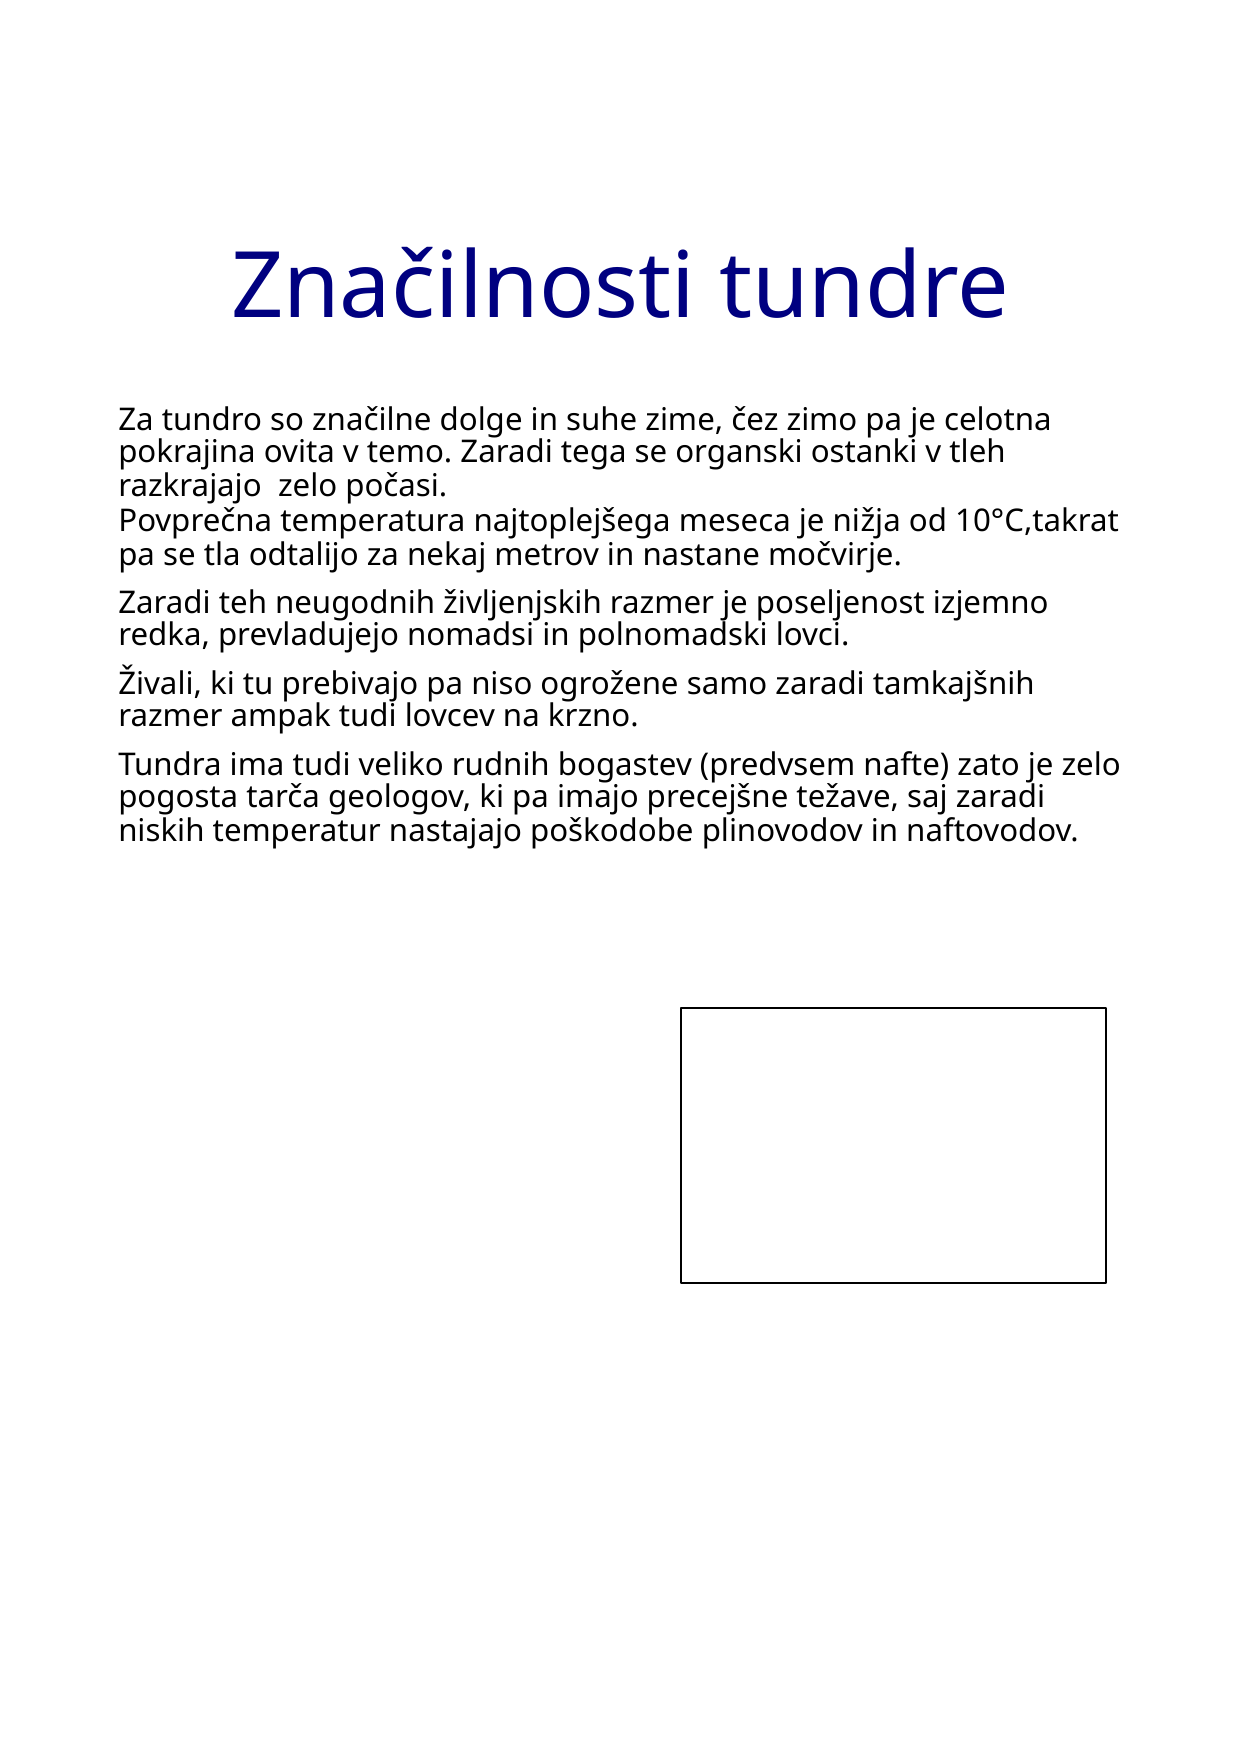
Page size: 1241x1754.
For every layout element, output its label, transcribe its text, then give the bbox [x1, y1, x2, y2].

text Živali, ki tu prebivajo pa niso ogrožene samo zaradi tamkajšnih razmer ampak tudi lovcev na krzno. [118, 667, 1122, 736]
text Za tundro so značilne dolge in suhe zime, čez zimo pa je celotna pokrajina ovita v temo. Zaradi tega se organski ostanki v tleh razkrajajo zelo počasi. Povprečna temperatura najtoplejšega meseca je nižja od 10°C,takrat pa se tla odtalijo za nekaj metrov in nastane močvirje. [118, 403, 1122, 574]
text Zaradi teh neugodnih življenjskih razmer je poseljenost izjemno redka, prevladujejo nomadsi in polnomadski lovci. [118, 587, 1122, 655]
text Značilnosti tundre [118, 219, 1122, 344]
text Tundra ima tudi veliko rudnih bogastev (predvsem nafte) zato je zelo pogosta tarča geologov, ki pa imajo precejšne težave, saj zaradi niskih temperatur nastajajo poškodobe plinovodov in naftovodov. [118, 748, 1122, 851]
